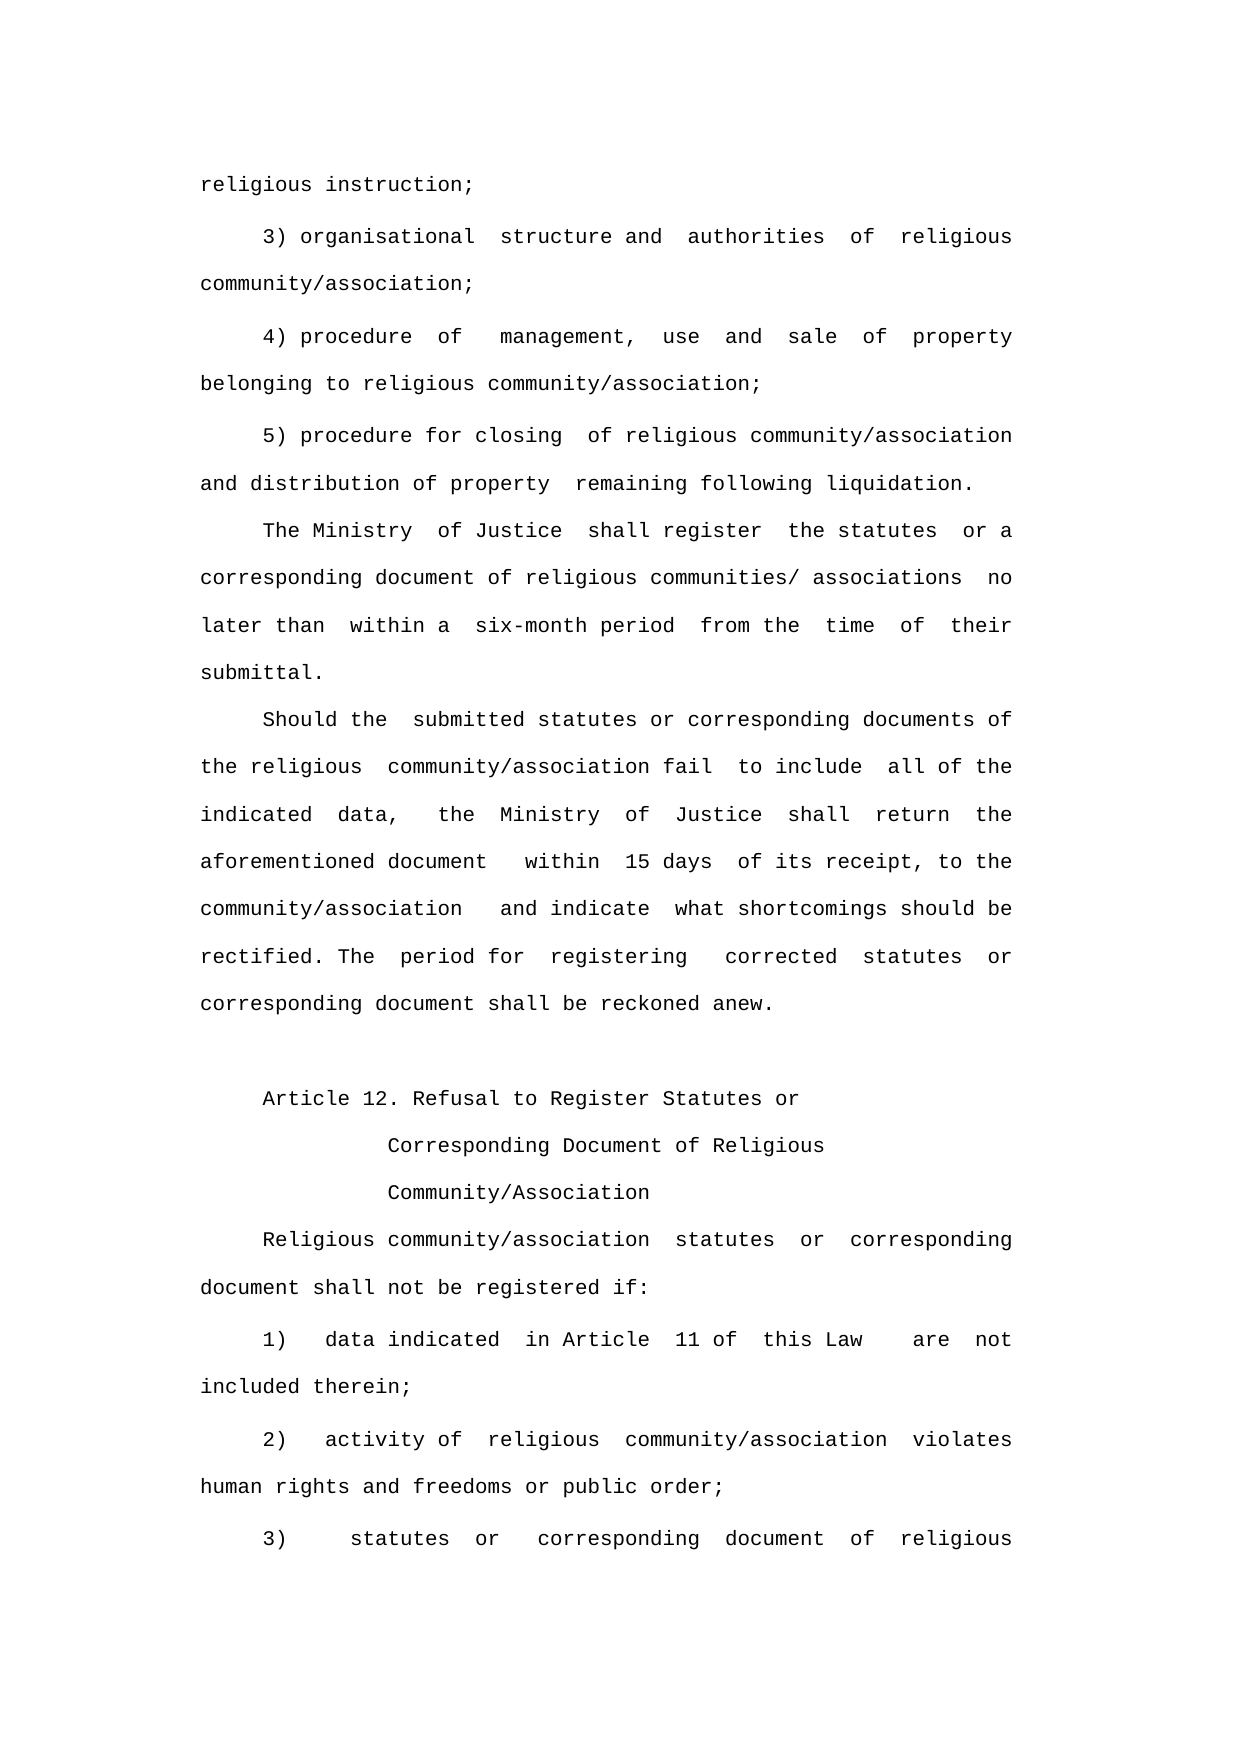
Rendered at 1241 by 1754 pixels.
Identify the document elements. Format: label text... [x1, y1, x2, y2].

text indicated data, the Ministry of Justice shall return the [187, 804, 1053, 827]
text 3) statutes or corresponding document of religious [187, 1528, 1053, 1552]
text 4) procedure of management, use and sale of property [187, 326, 1053, 349]
text Should the submitted statutes or corresponding documents of [187, 709, 1053, 733]
text corresponding document shall be reckoned anew. [187, 993, 1053, 1017]
text community/association and indicate what shortcomings should be [187, 898, 1053, 922]
text included therein; [187, 1376, 1053, 1400]
text aforementioned document within 15 days of its receipt, to the [187, 851, 1053, 875]
text belonging to religious community/association; [187, 373, 1053, 397]
text the religious community/association fail to include all of the [187, 756, 1053, 780]
text later than within a six-month period from the time of their [187, 614, 1053, 638]
text rectified. The period for registering corrected statutes or [187, 946, 1053, 969]
text 5) procedure for closing of religious community/association [187, 425, 1053, 449]
text community/association; [187, 273, 1053, 297]
text 1) data indicated in Article 11 of this Law are not [187, 1329, 1053, 1353]
text human rights and freedoms or public order; [187, 1476, 1053, 1500]
text The Ministry of Justice shall register the statutes or a [187, 520, 1053, 544]
text religious instruction; [187, 174, 1053, 197]
text 2) activity of religious community/association violates [187, 1429, 1053, 1452]
text Religious community/association statutes or corresponding [187, 1229, 1053, 1253]
text 3) organisational structure and authorities of religious [187, 226, 1053, 250]
text and distribution of property remaining following liquidation. [187, 473, 1053, 496]
text Corresponding Document of Religious [187, 1135, 1053, 1158]
text submittal. [187, 662, 1053, 686]
text Community/Association [187, 1182, 1053, 1206]
text corresponding document of religious communities/ associations no [187, 567, 1053, 591]
text document shall not be registered if: [187, 1277, 1053, 1300]
text Article 12. Refusal to Register Statutes or [187, 1087, 1053, 1111]
